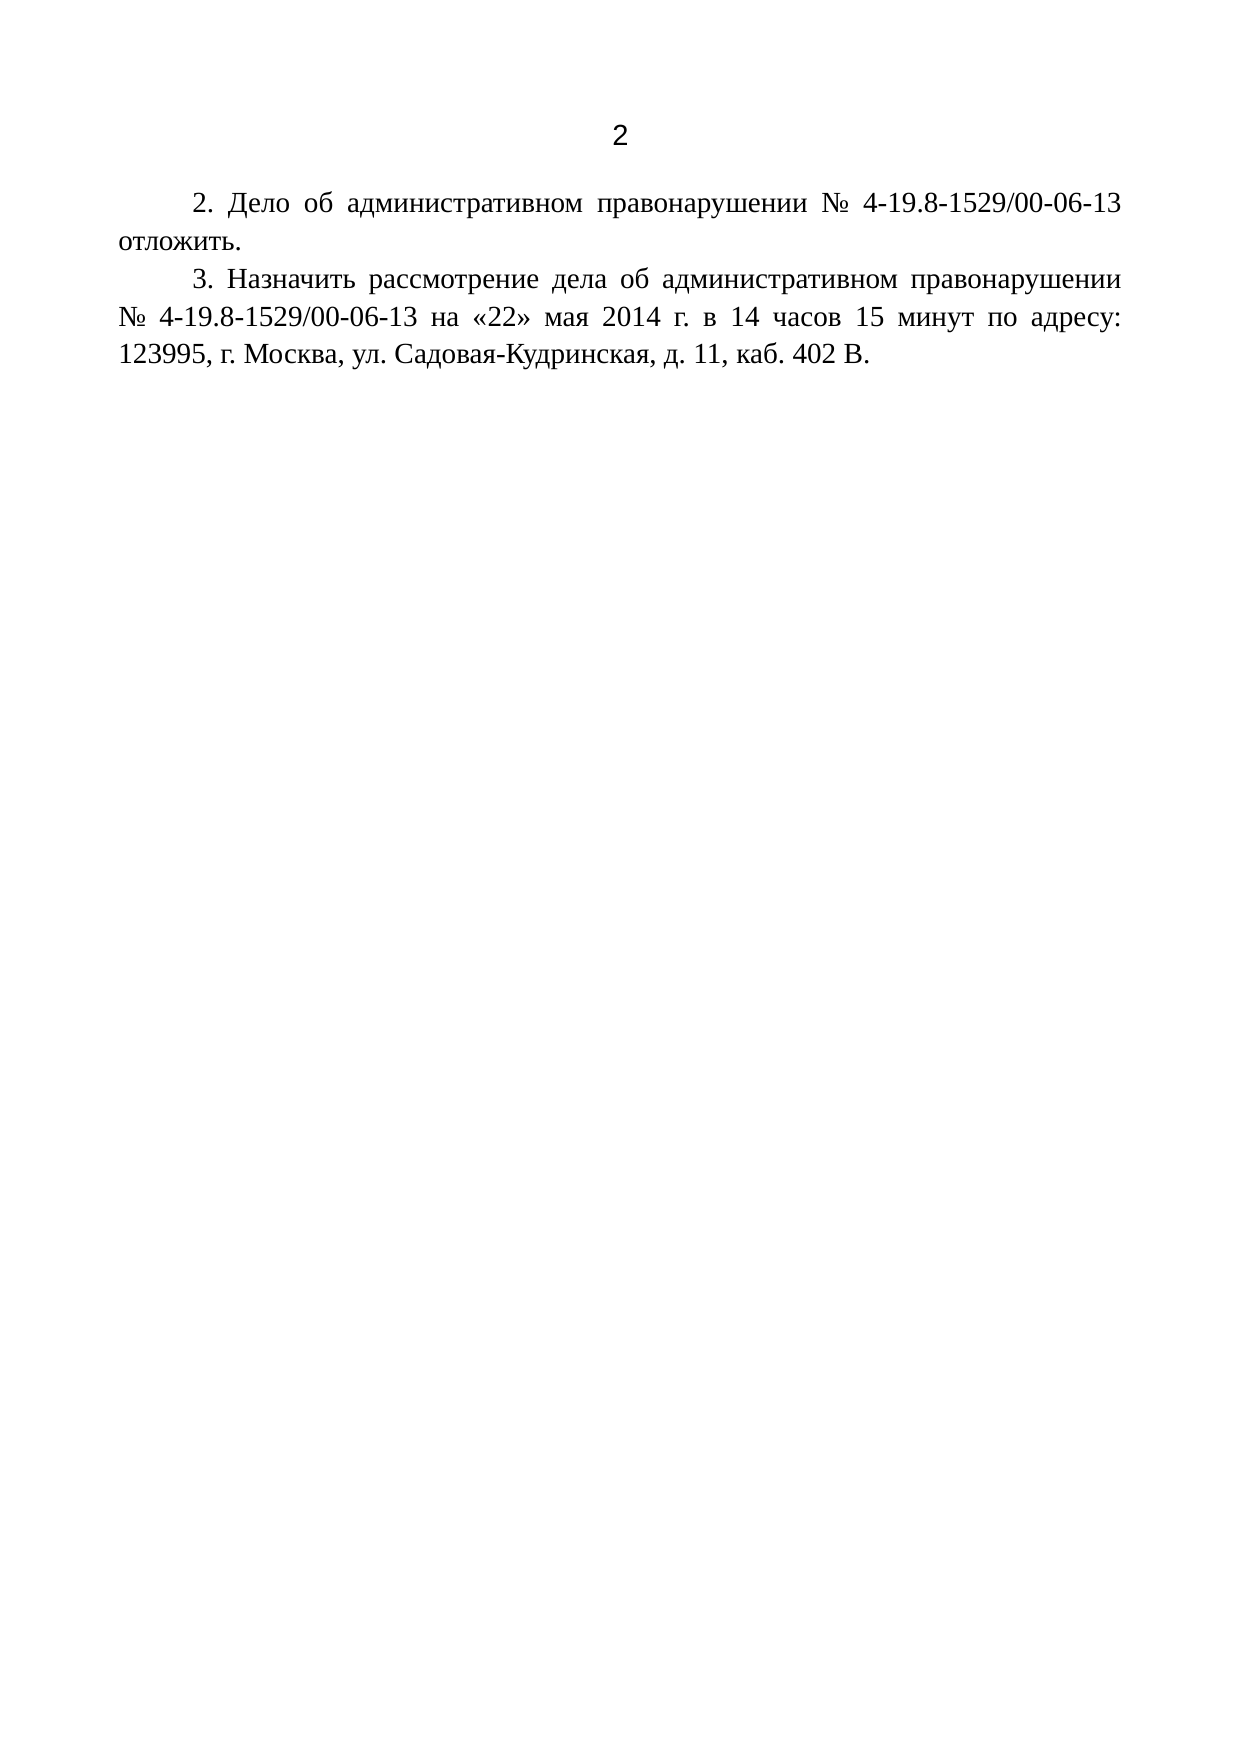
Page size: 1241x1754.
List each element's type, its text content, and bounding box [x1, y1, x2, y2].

text 3. Назначить рассмотрение дела об административном правонарушении № 4-19.8-1529/00-06-13 на «22» мая 2014 г. в 14 часов 15 минут по адресу: 123995, г. Москва, ул. Садовая-Кудринская, д. 11, каб. 402 В. [118, 257, 1122, 370]
text 2. Дело об административном правонарушении № 4-19.8-1529/00-06-13 отложить. [118, 181, 1122, 257]
